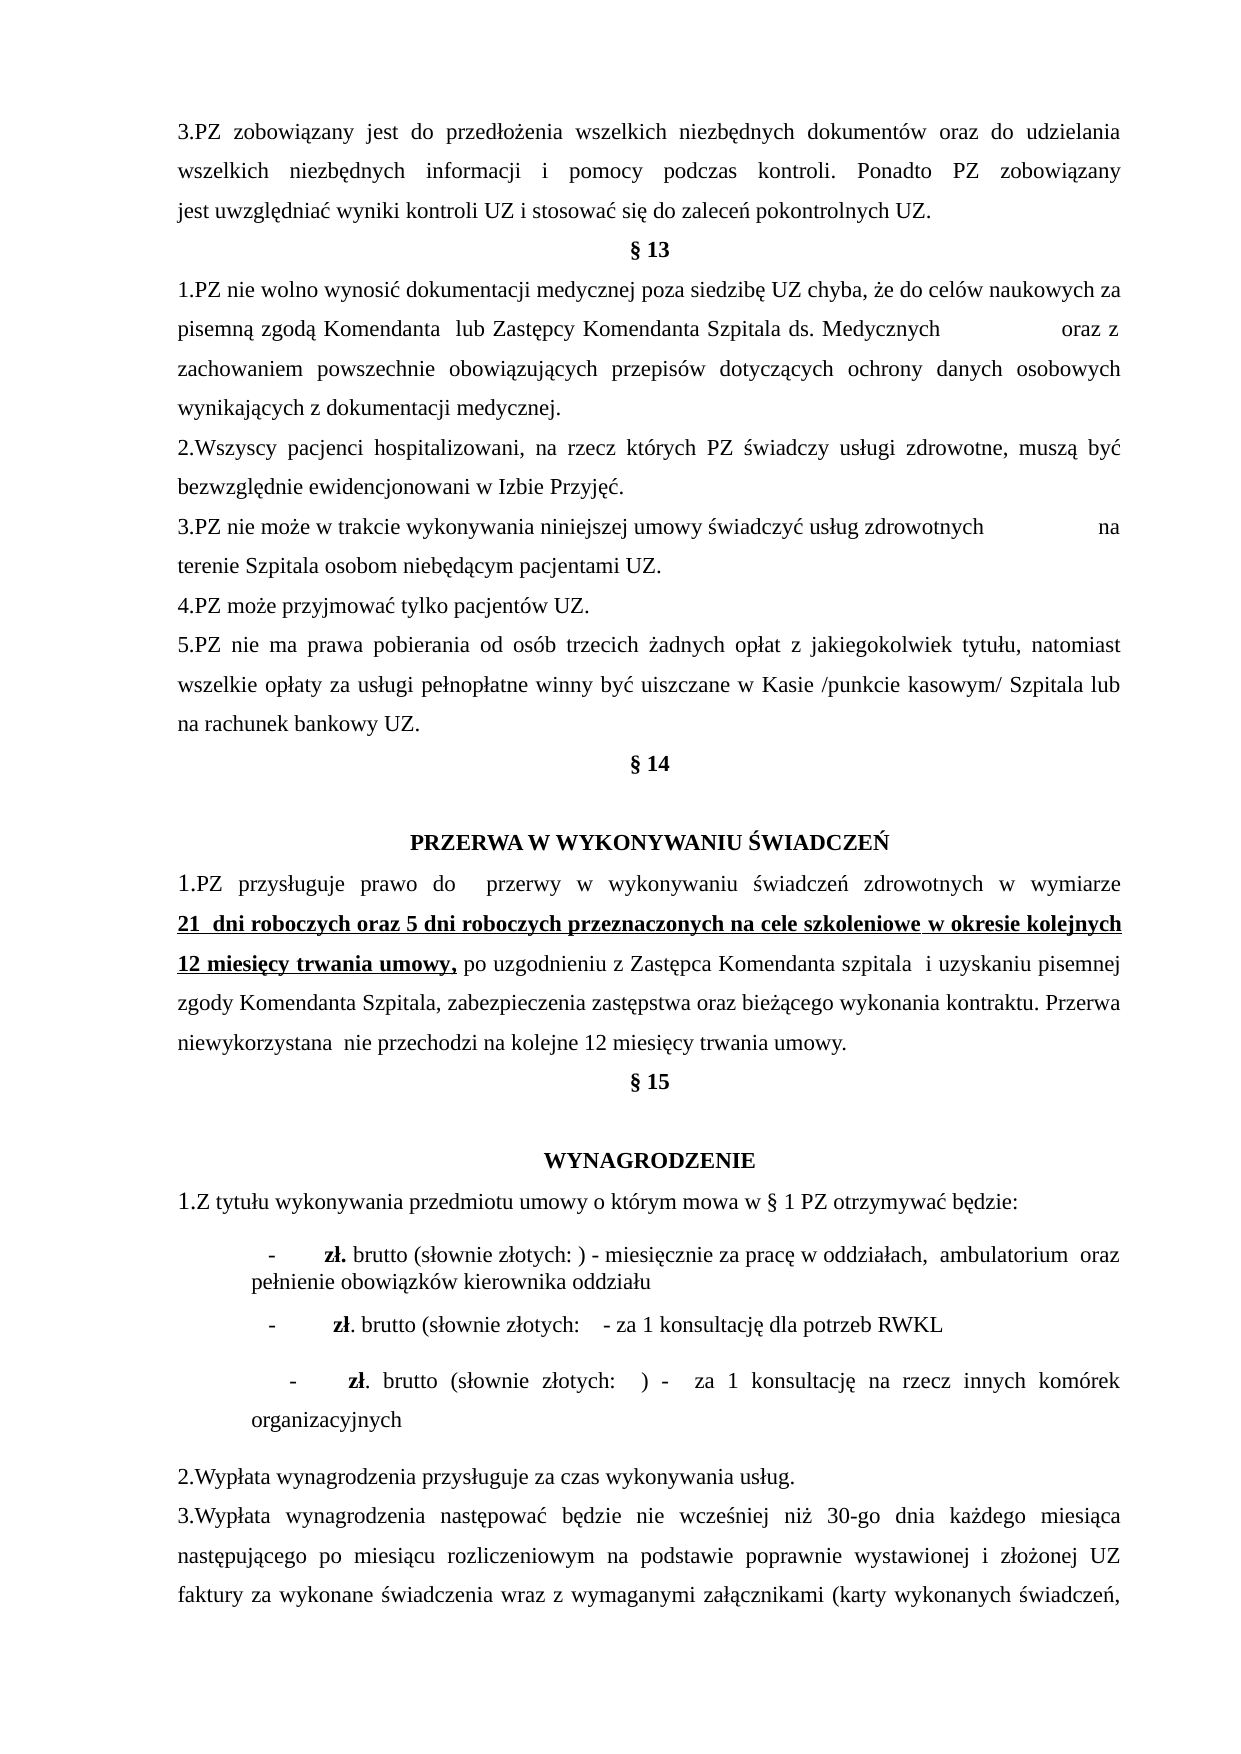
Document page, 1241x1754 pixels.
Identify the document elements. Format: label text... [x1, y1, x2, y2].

list PZ zobowiązany jest do przedłożenia wszelkich niezbędnych dokumentów oraz do udzielania wszelkich niezbędnych informacji i pomocy podczas kontroli. Ponadto PZ zobowiązany jest uwzględniać wyniki kontroli UZ i stosować się do zaleceń pokontrolnych UZ. [177, 118, 1122, 223]
text § 15 [177, 1068, 1122, 1094]
text - zł. brutto (słownie złotych: - za 1 konsultację dla potrzeb RWKL [251, 1311, 1122, 1337]
list PZ może przyjmować tylko pacjentów UZ. [177, 592, 1122, 618]
list PZ nie wolno wynosić dokumentacji medycznej poza siedzibę UZ chyba, że do celów naukowych za pisemną zgodą Komendanta lub Zastępcy Komendanta Szpitala ds. Medycznych oraz z zachowaniem powszechnie obowiązujących przepisów dotyczących ochrony danych osobowych wynikających z dokumentacji medycznej. [177, 276, 1122, 421]
text - zł. brutto (słownie złotych: ) - za 1 konsultację na rzecz innych komórek organizacyjnych [251, 1367, 1122, 1433]
list 12 miesięcy trwania umowy, po uzgodnieniu z Zastępca Komendanta szpitala i uzyskaniu pisemnej zgody Komendanta Szpitala, zabezpieczenia zastępstwa oraz bieżącego wykonania kontraktu. Przerwa niewykorzystana nie przechodzi na kolejne 12 miesięcy trwania umowy. [177, 934, 1122, 1055]
list PZ nie ma prawa pobierania od osób trzecich żadnych opłat z jakiegokolwiek tytułu, natomiast wszelkie opłaty za usługi pełnopłatne winny być uiszczane w Kasie /punkcie kasowym/ Szpitala lub na rachunek bankowy UZ. [177, 631, 1122, 737]
text § 14 [177, 750, 1122, 776]
list PZ przysługuje prawo do przerwy w wykonywaniu świadczeń zdrowotnych w wymiarze 21 dni roboczych oraz 5 dni roboczych przeznaczonych na cele szkoleniowe w okresie kolejnych [177, 868, 1122, 933]
text WYNAGRODZENIE [177, 1147, 1122, 1173]
list Wypłata wynagrodzenia przysługuje za czas wykonywania usług. [177, 1463, 1122, 1489]
list Wszyscy pacjenci hospitalizowani, na rzecz których PZ świadczy usługi zdrowotne, muszą być bezwzględnie ewidencjonowani w Izbie Przyjęć. [177, 434, 1122, 500]
text PRZERWA W WYKONYWANIU ŚWIADCZEŃ [177, 829, 1122, 855]
list PZ nie może w trakcie wykonywania niniejszej umowy świadczyć usług zdrowotnych na terenie Szpitala osobom niebędącym pacjentami UZ. [177, 513, 1122, 579]
list Z tytułu wykonywania przedmiotu umowy o którym mowa w § 1 PZ otrzymywać będzie: [177, 1186, 1122, 1215]
text - zł. brutto (słownie złotych: ) - miesięcznie za pracę w oddziałach, ambulatorium oraz pełnienie obowiązków kierownika oddziału [215, 1242, 1122, 1294]
list Wypłata wynagrodzenia następować będzie nie wcześniej niż 30-go dnia każdego miesiąca następującego po miesiącu rozliczeniowym na podstawie poprawnie wystawionej i złożonej UZ faktury za wykonane świadczenia wraz z wymaganymi załącznikami (karty wykonanych świadczeń, [177, 1502, 1122, 1607]
text § 13 [177, 237, 1122, 263]
